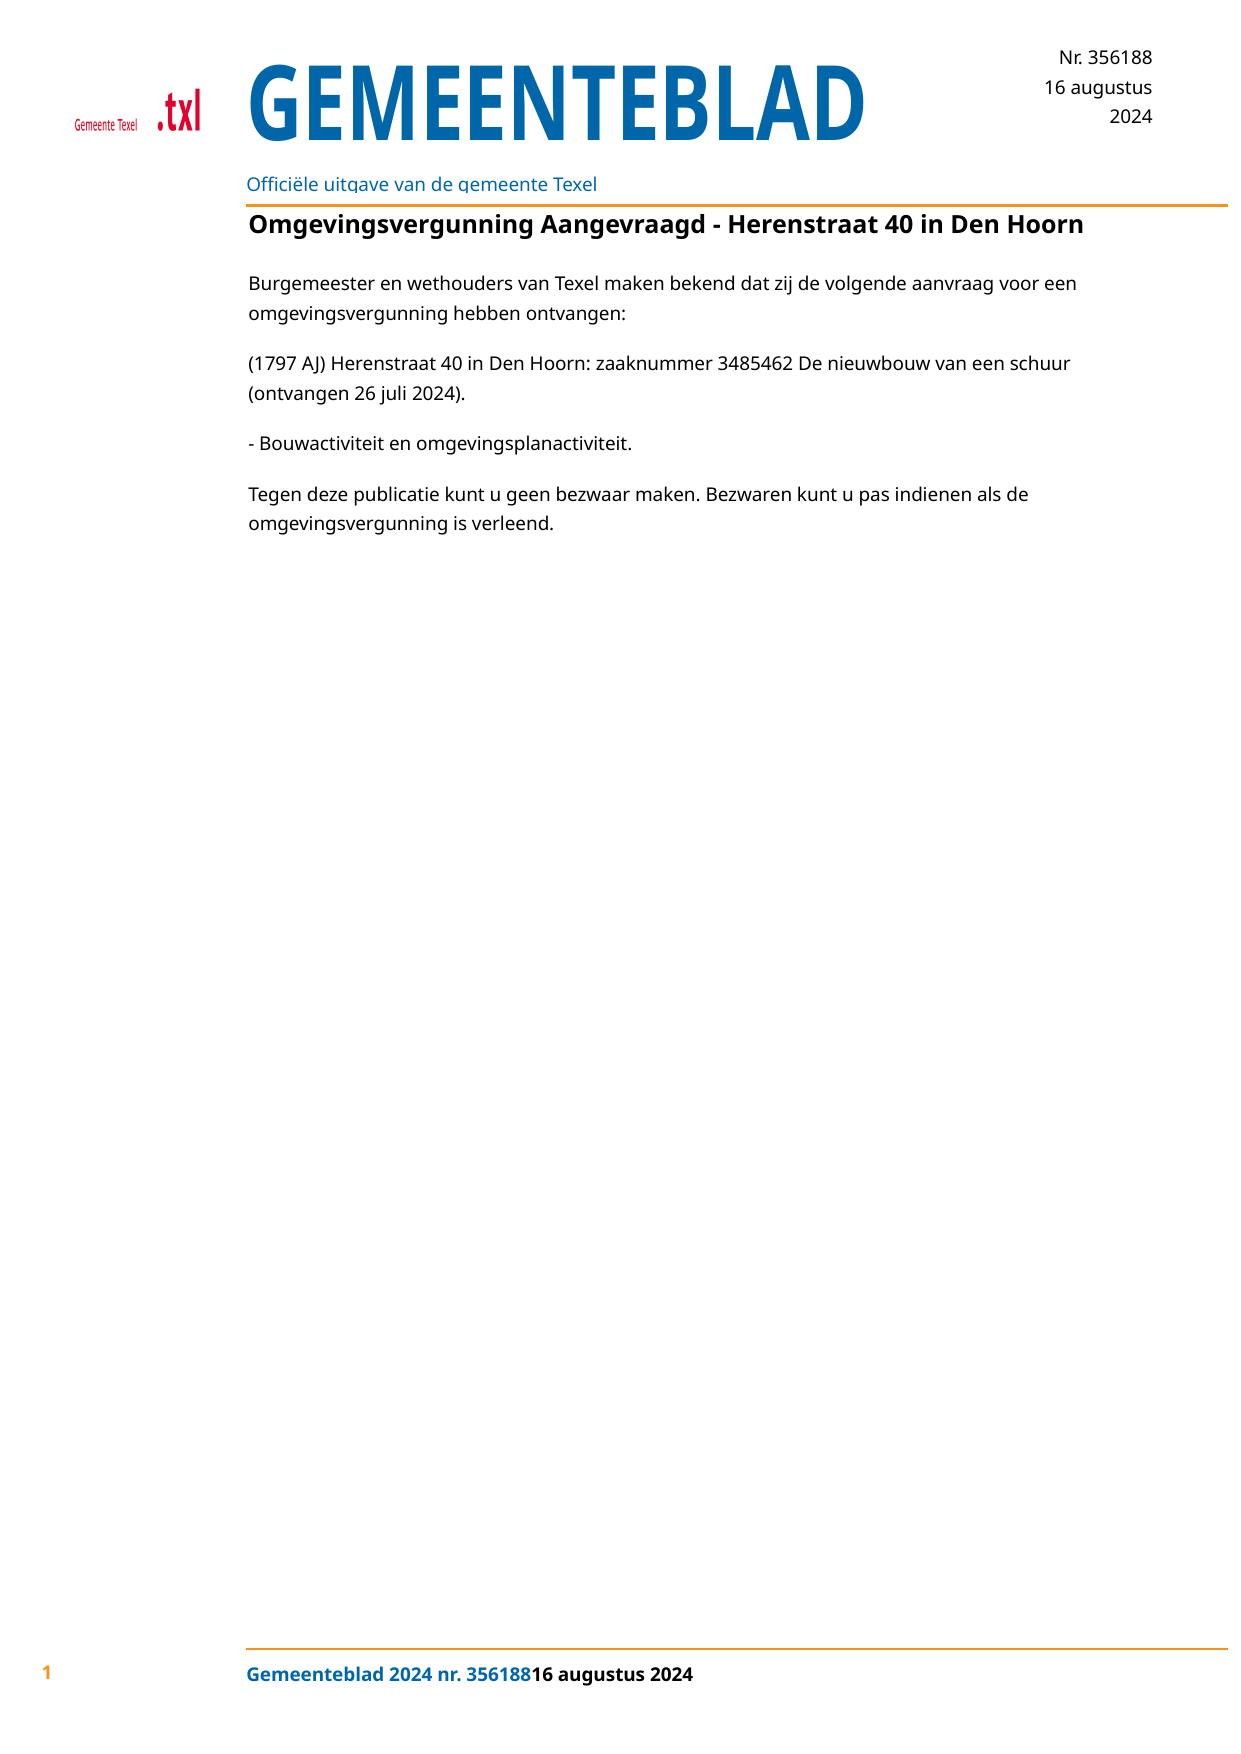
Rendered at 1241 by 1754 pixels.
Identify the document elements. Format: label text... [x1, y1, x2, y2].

text Omgevingsvergunning Aangevraagd - Herenstraat 40 in Den Hoorn [248, 207, 1152, 241]
text - Bouwactiviteit en omgevingsplanactiviteit. [248, 430, 1152, 456]
text Burgemeester en wethouders van Texel maken bekend dat zij de volgende aanvraag voor een omgevingsvergunning hebben ontvangen: [248, 270, 1152, 326]
picture [41, 47, 231, 172]
text Tegen deze publicatie kunt u geen bezwaar maken. Bezwaren kunt u pas indienen als de omgevingsvergunning is verleend. [248, 481, 1152, 536]
text (1797 AJ) Herenstraat 40 in Den Hoorn: zaaknummer 3485462 De nieuwbouw van een schuur (ontvangen 26 juli 2024). [248, 350, 1152, 406]
